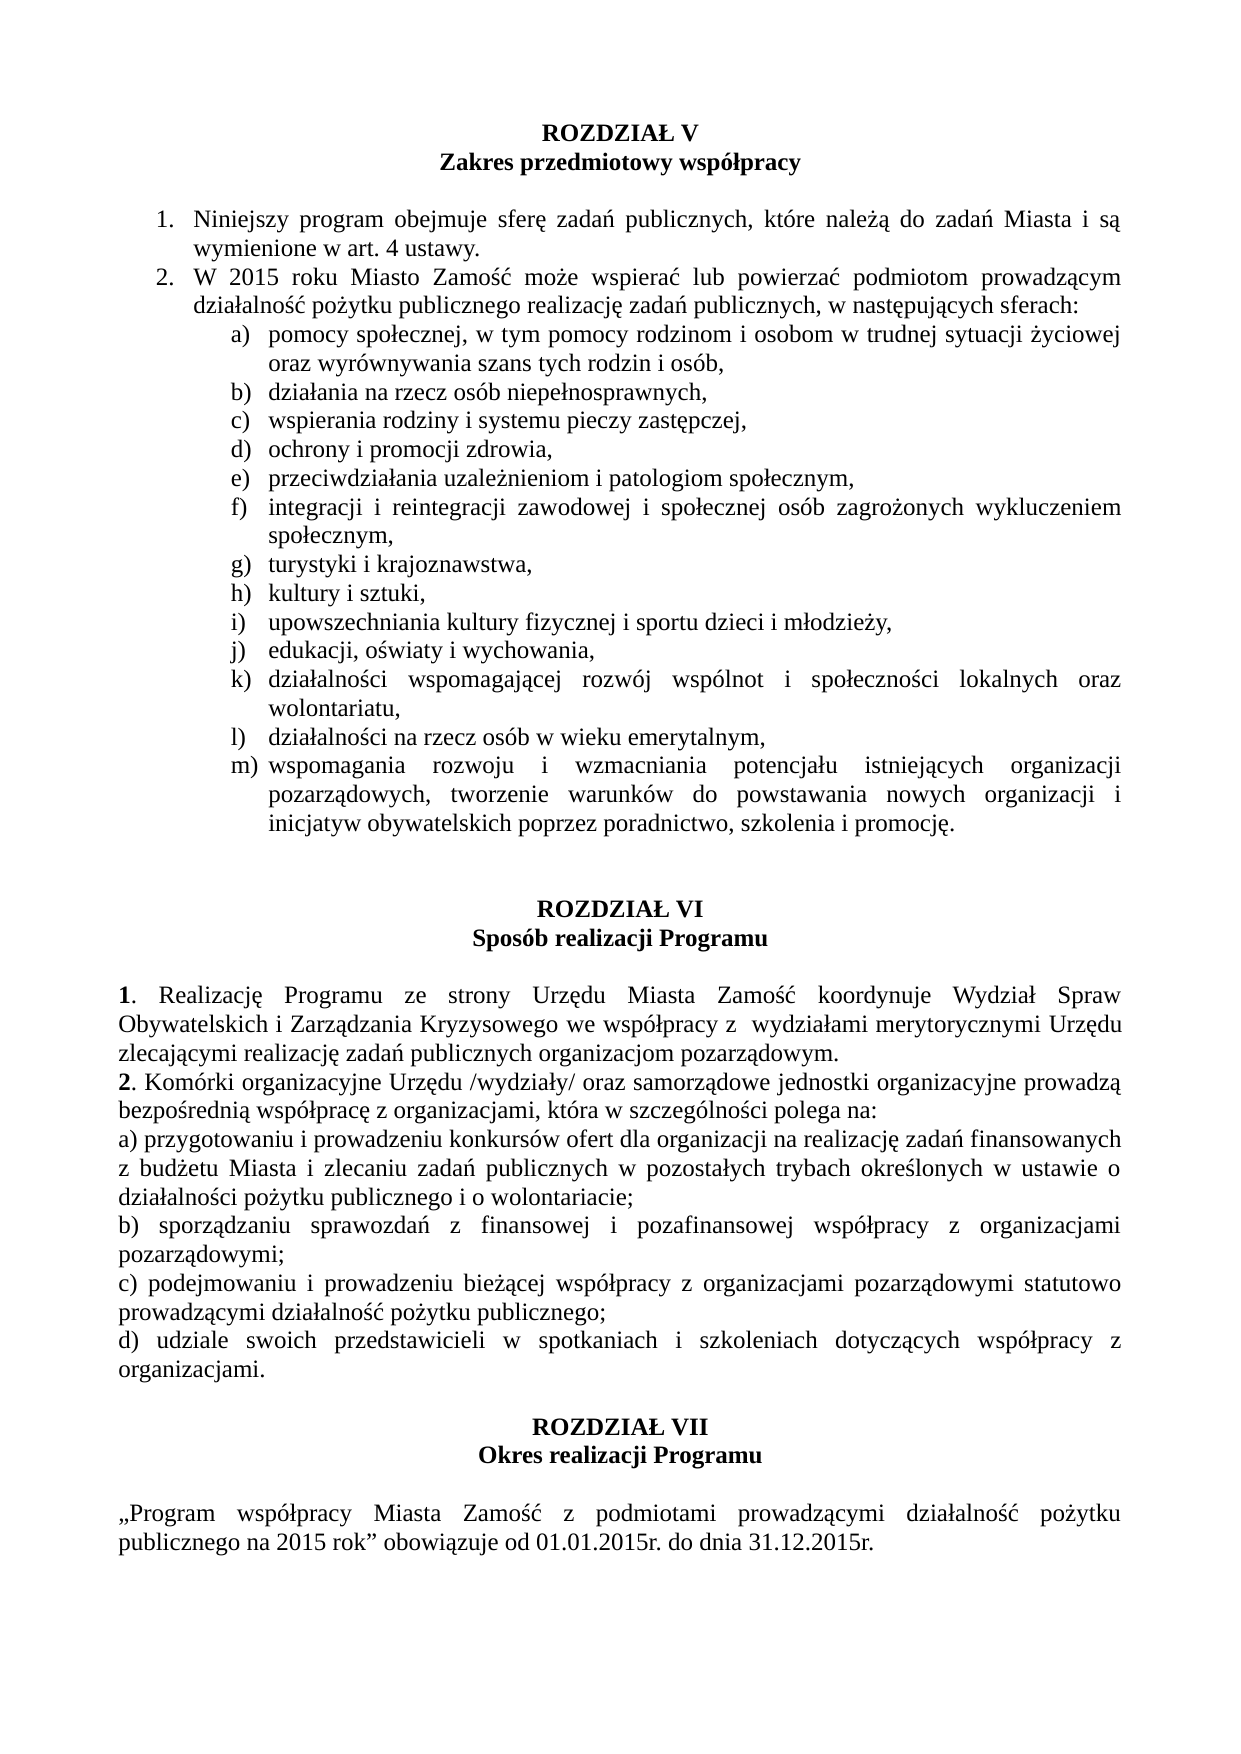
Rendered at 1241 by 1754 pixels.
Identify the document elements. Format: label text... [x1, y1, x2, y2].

text a) przygotowaniu i prowadzeniu konkursów ofert dla organizacji na realizację zadań finansowanych z budżetu Miasta i zlecaniu zadań publicznych w pozostałych trybach określonych w ustawie o działalności pożytku publicznego i o wolontariacie; [118, 1124, 1122, 1211]
text Okres realizacji Programu [118, 1441, 1122, 1469]
subtitle ROZDZIAŁ VI [118, 894, 1122, 923]
text „Program współpracy Miasta Zamość z podmiotami prowadzącymi działalność pożytku publicznego na 2015 rok” obowiązuje od 01.01.2015r. do dnia 31.12.2015r. [118, 1498, 1122, 1556]
list przeciwdziałania uzależnieniom i patologiom społecznym, [231, 463, 1122, 492]
text b) sporządzaniu sprawozdań z finansowej i pozafinansowej współpracy z organizacjami pozarządowymi; [118, 1211, 1122, 1268]
list edukacji, oświaty i wychowania, [231, 636, 1122, 664]
list ochrony i promocji zdrowia, [231, 434, 1122, 463]
list działalności wspomagającej rozwój wspólnot i społeczności lokalnych oraz wolontariatu, [231, 664, 1122, 722]
list wspierania rodziny i systemu pieczy zastępczej, [231, 406, 1122, 434]
subtitle ROZDZIAŁ V [118, 118, 1122, 147]
text ROZDZIAŁ VII [118, 1412, 1122, 1441]
list wspomagania rozwoju i wzmacniania potencjału istniejących organizacji pozarządowych, tworzenie warunków do powstawania nowych organizacji i inicjatyw obywatelskich poprzez poradnictwo, szkolenia i promocję. [231, 751, 1122, 837]
text Sposób realizacji Programu [118, 923, 1122, 952]
text Zakres przedmiotowy współpracy [118, 147, 1122, 176]
text c) podejmowaniu i prowadzeniu bieżącej współpracy z organizacjami pozarządowymi statutowo prowadzącymi działalność pożytku publicznego; [118, 1268, 1122, 1326]
list działania na rzecz osób niepełnosprawnych, [231, 377, 1122, 406]
list kultury i sztuki, [231, 578, 1122, 607]
list działalności na rzecz osób w wieku emerytalnym, [231, 722, 1122, 751]
text 1. Realizację Programu ze strony Urzędu Miasta Zamość koordynuje Wydział Spraw Obywatelskich i Zarządzania Kryzysowego we współpracy z wydziałami merytorycznymi Urzędu zlecającymi realizację zadań publicznych organizacjom pozarządowym. [118, 981, 1122, 1067]
list turystyki i krajoznawstwa, [231, 549, 1122, 578]
list Niniejszy program obejmuje sferę zadań publicznych, które należą do zadań Miasta i są wymienione w art. 4 ustawy. [156, 204, 1122, 262]
list integracji i reintegracji zawodowej i społecznej osób zagrożonych wykluczeniem społecznym, [231, 492, 1122, 549]
text d) udziale swoich przedstawicieli w spotkaniach i szkoleniach dotyczących współpracy z organizacjami. [118, 1326, 1122, 1383]
list W 2015 roku Miasto Zamość może wspierać lub powierzać podmiotom prowadzącym działalność pożytku publicznego realizację zadań publicznych, w następujących sferach: [156, 262, 1122, 319]
list upowszechniania kultury fizycznej i sportu dzieci i młodzieży, [231, 607, 1122, 636]
list pomocy społecznej, w tym pomocy rodzinom i osobom w trudnej sytuacji życiowej oraz wyrównywania szans tych rodzin i osób, [231, 319, 1122, 377]
text 2. Komórki organizacyjne Urzędu /wydziały/ oraz samorządowe jednostki organizacyjne prowadzą bezpośrednią współpracę z organizacjami, która w szczególności polega na: [118, 1067, 1122, 1124]
